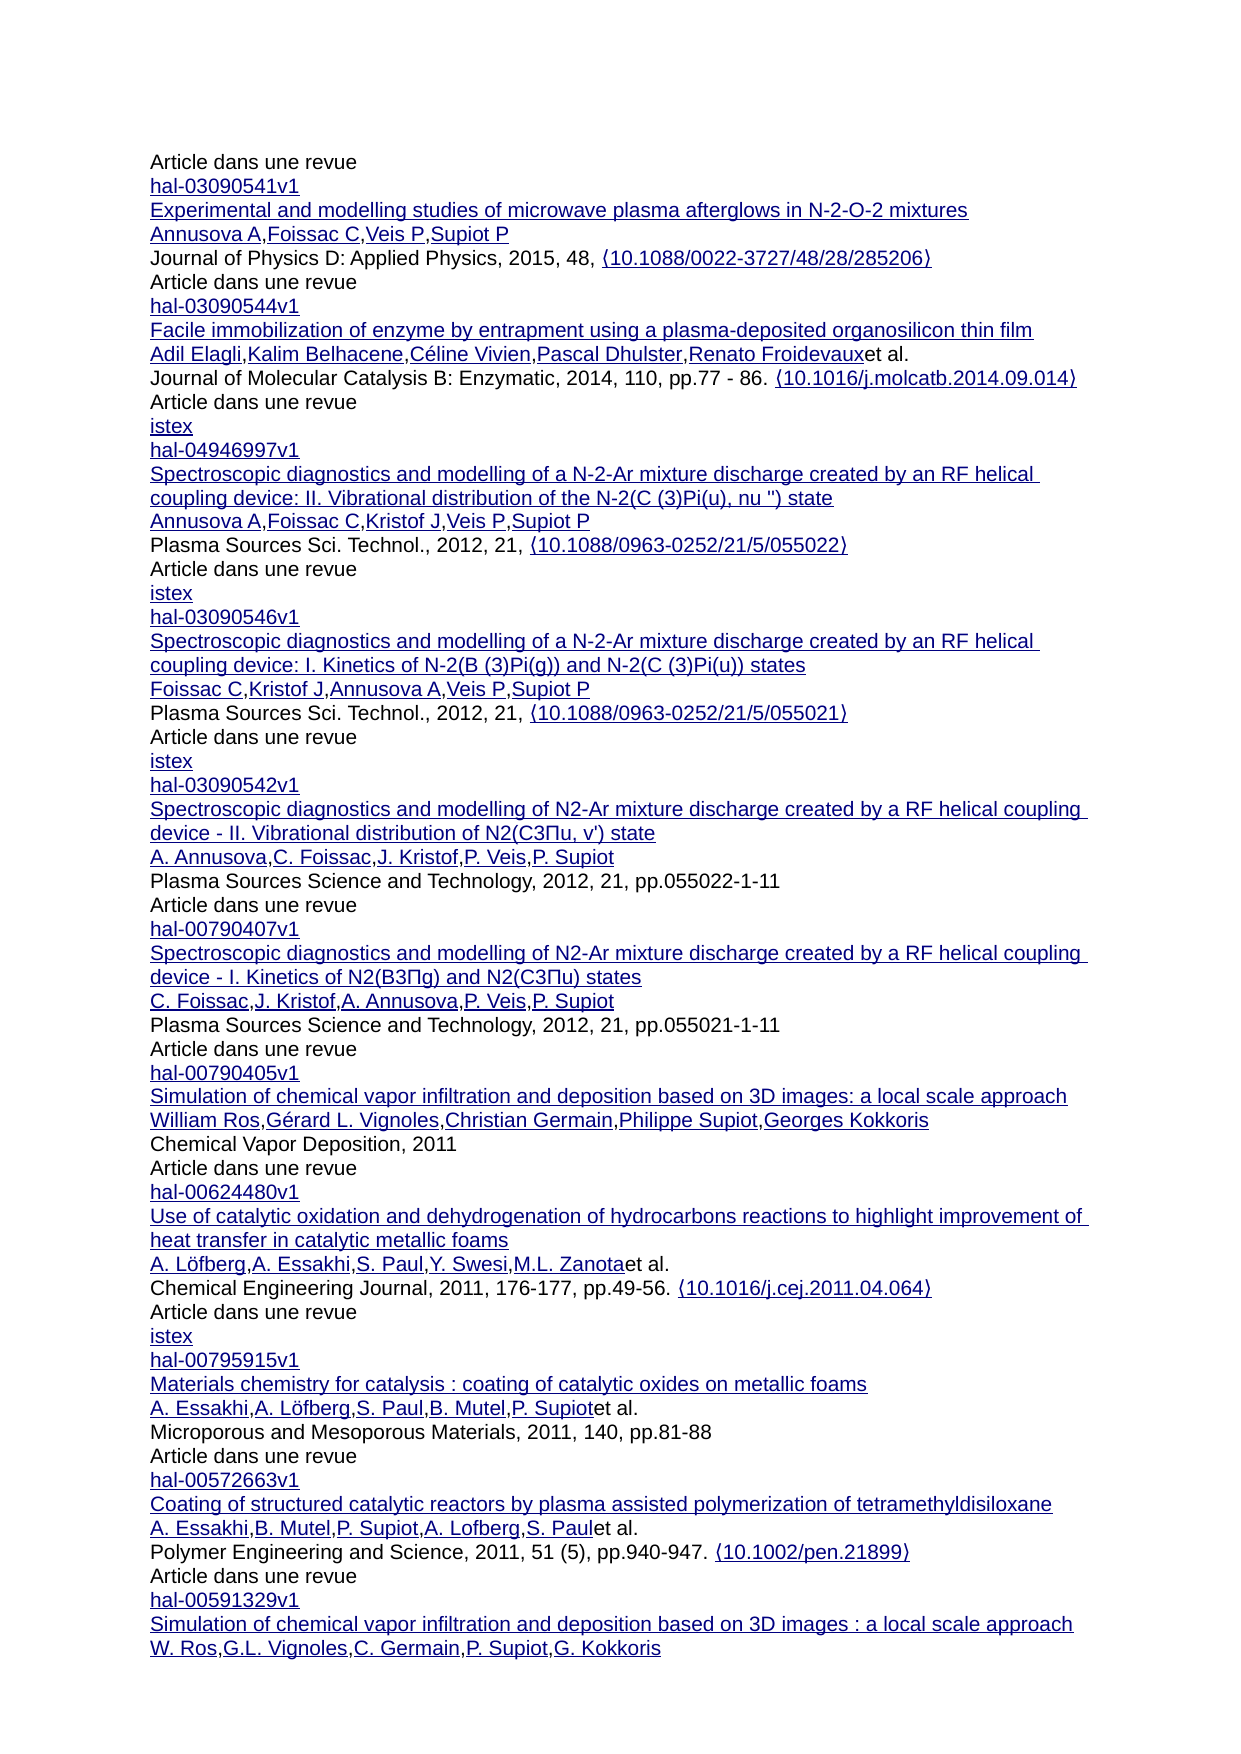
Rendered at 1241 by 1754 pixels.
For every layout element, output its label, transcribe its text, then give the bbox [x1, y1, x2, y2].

table_cell Experimental and modelling studies of microwave plasma afterglows in N-2-O-2 mixtures Annusova A,Foissac C,Veis P,Supiot P Journal of Physics D: Applied Physics, 2015, 48, ⟨10.1088/0022-3727/48/28/285206⟩ Article dans une revue hal-03090544v1 [150, 198, 1090, 318]
table_cell Spectroscopic diagnostics and modelling of a N-2-Ar mixture discharge created by an RF helical coupling device: I. Kinetics of N-2(B (3)Pi(g)) and N-2(C (3)Pi(u)) states Foissac C,Kristof J,Annusova A,Veis P,Supiot P Plasma Sources Sci. Technol., 2012, 21, ⟨10.1088/0963-0252/21/5/055021⟩ Article dans une revue istex hal-03090542v1 [150, 629, 1090, 797]
table_cell Materials chemistry for catalysis : coating of catalytic oxides on metallic foams A. Essakhi,A. Löfberg,S. Paul,B. Mutel,P. Supiotet al. Microporous and Mesoporous Materials, 2011, 140, pp.81-88 Article dans une revue hal-00572663v1 [150, 1372, 1090, 1492]
table_cell Use of catalytic oxidation and dehydrogenation of hydrocarbons reactions to highlight improvement of heat transfer in catalytic metallic foams A. Löfberg,A. Essakhi,S. Paul,Y. Swesi,M.L. Zanotaet al. Chemical Engineering Journal, 2011, 176-177, pp.49-56. ⟨10.1016/j.cej.2011.04.064⟩ Article dans une revue istex hal-00795915v1 [150, 1204, 1090, 1372]
table_cell Spectroscopic diagnostics and modelling of N2-Ar mixture discharge created by a RF helical coupling device - I. Kinetics of N2(B3Πg) and N2(C3Πu) states C. Foissac,J. Kristof,A. Annusova,P. Veis,P. Supiot Plasma Sources Science and Technology, 2012, 21, pp.055021-1-11 Article dans une revue hal-00790405v1 [150, 941, 1090, 1084]
table_cell Spectroscopic diagnostics and modelling of a N-2-Ar mixture discharge created by an RF helical coupling device: II. Vibrational distribution of the N-2(C (3)Pi(u), nu '') state Annusova A,Foissac C,Kristof J,Veis P,Supiot P Plasma Sources Sci. Technol., 2012, 21, ⟨10.1088/0963-0252/21/5/055022⟩ Article dans une revue istex hal-03090546v1 [150, 461, 1090, 629]
table_cell Coating of structured catalytic reactors by plasma assisted polymerization of tetramethyldisiloxane A. Essakhi,B. Mutel,P. Supiot,A. Lofberg,S. Paulet al. Polymer Engineering and Science, 2011, 51 (5), pp.940-947. ⟨10.1002/pen.21899⟩ Article dans une revue hal-00591329v1 [150, 1492, 1090, 1611]
table_cell Simulation of chemical vapor infiltration and deposition based on 3D images : a local scale approach W. Ros,G.L. Vignoles,C. Germain,P. Supiot,G. Kokkoris [150, 1611, 1090, 1659]
table_cell Spectroscopic diagnostics and modelling of N2-Ar mixture discharge created by a RF helical coupling device - II. Vibrational distribution of N2(C3Πu, v') state A. Annusova,C. Foissac,J. Kristof,P. Veis,P. Supiot Plasma Sources Science and Technology, 2012, 21, pp.055022-1-11 Article dans une revue hal-00790407v1 [150, 797, 1090, 941]
table_cell Facile immobilization of enzyme by entrapment using a plasma-deposited organosilicon thin film Adil Elagli,Kalim Belhacene,Céline Vivien,Pascal Dhulster,Renato Froidevauxet al. Journal of Molecular Catalysis B: Enzymatic, 2014, 110, pp.77 - 86. ⟨10.1016/j.molcatb.2014.09.014⟩ Article dans une revue istex hal-04946997v1 [150, 318, 1090, 461]
table_cell Article dans une revue hal-03090541v1 [150, 150, 1090, 198]
table_cell Simulation of chemical vapor infiltration and deposition based on 3D images: a local scale approach William Ros,Gérard L. Vignoles,Christian Germain,Philippe Supiot,Georges Kokkoris Chemical Vapor Deposition, 2011 Article dans une revue hal-00624480v1 [150, 1084, 1090, 1204]
